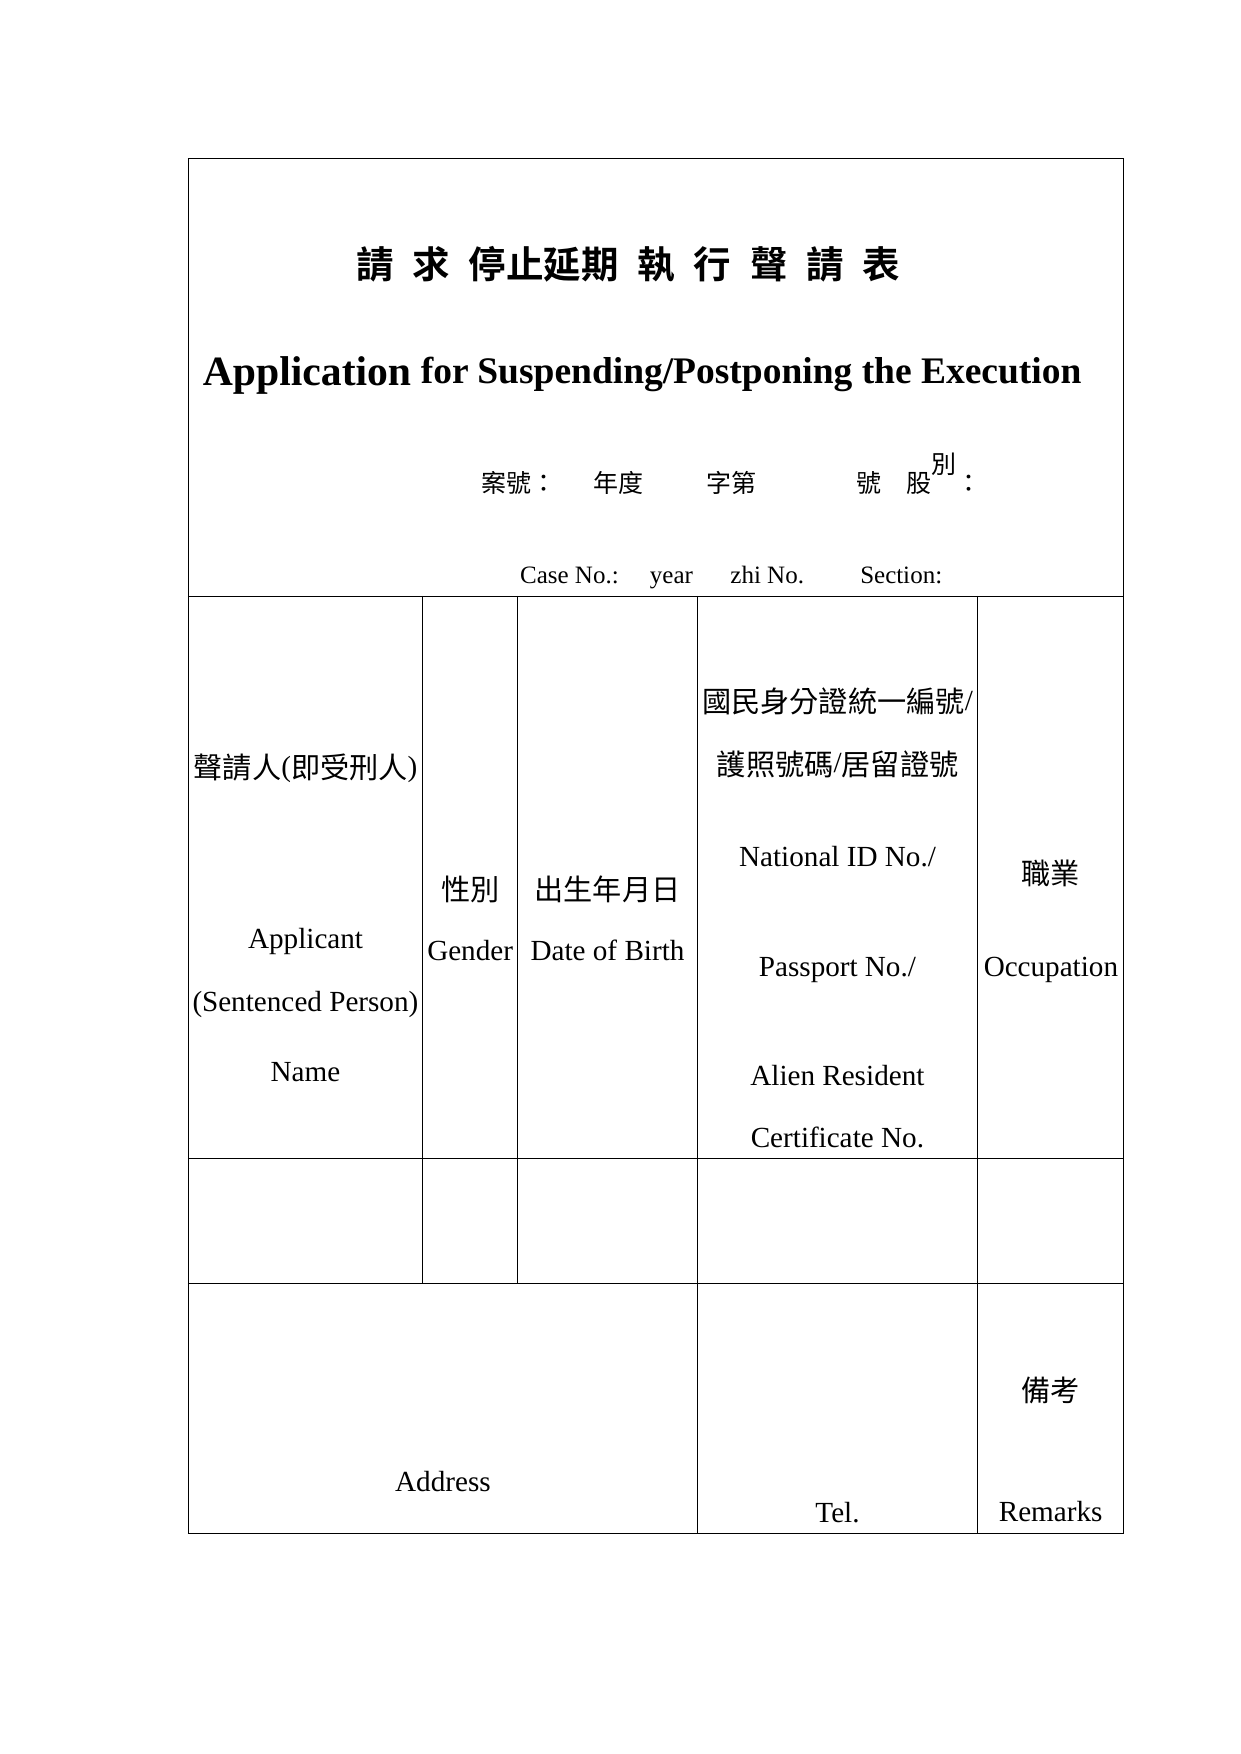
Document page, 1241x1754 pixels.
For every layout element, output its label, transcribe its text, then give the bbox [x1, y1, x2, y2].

table_cell [698, 1159, 977, 1283]
table_cell 聲請人(即受刑人) Applicant (Sentenced Person) Name [189, 597, 422, 1158]
table_cell Address [189, 1284, 697, 1533]
table_header 請 求 停止延期 執 行 聲 請 表 Application for Suspending/Postponing the Execution 案號： 年度 字第 號 股別： Case No.: year zhi No. Section: [189, 159, 1123, 596]
table_cell [423, 1159, 517, 1283]
table_cell 性別 Gender [423, 597, 517, 1158]
table_cell 出生年月日 Date of Birth [518, 597, 697, 1158]
table_cell [978, 1159, 1123, 1283]
table_cell [518, 1159, 697, 1283]
table_cell 備考 Remarks [978, 1284, 1123, 1533]
table_cell 國民身分證統一編號/護照號碼/居留證號 National ID No./ Passport No./ Alien Resident Certificate No. [698, 597, 977, 1158]
table_cell Tel. [698, 1284, 977, 1533]
table_cell [189, 1159, 422, 1283]
table_cell 職業 Occupation [978, 597, 1123, 1158]
